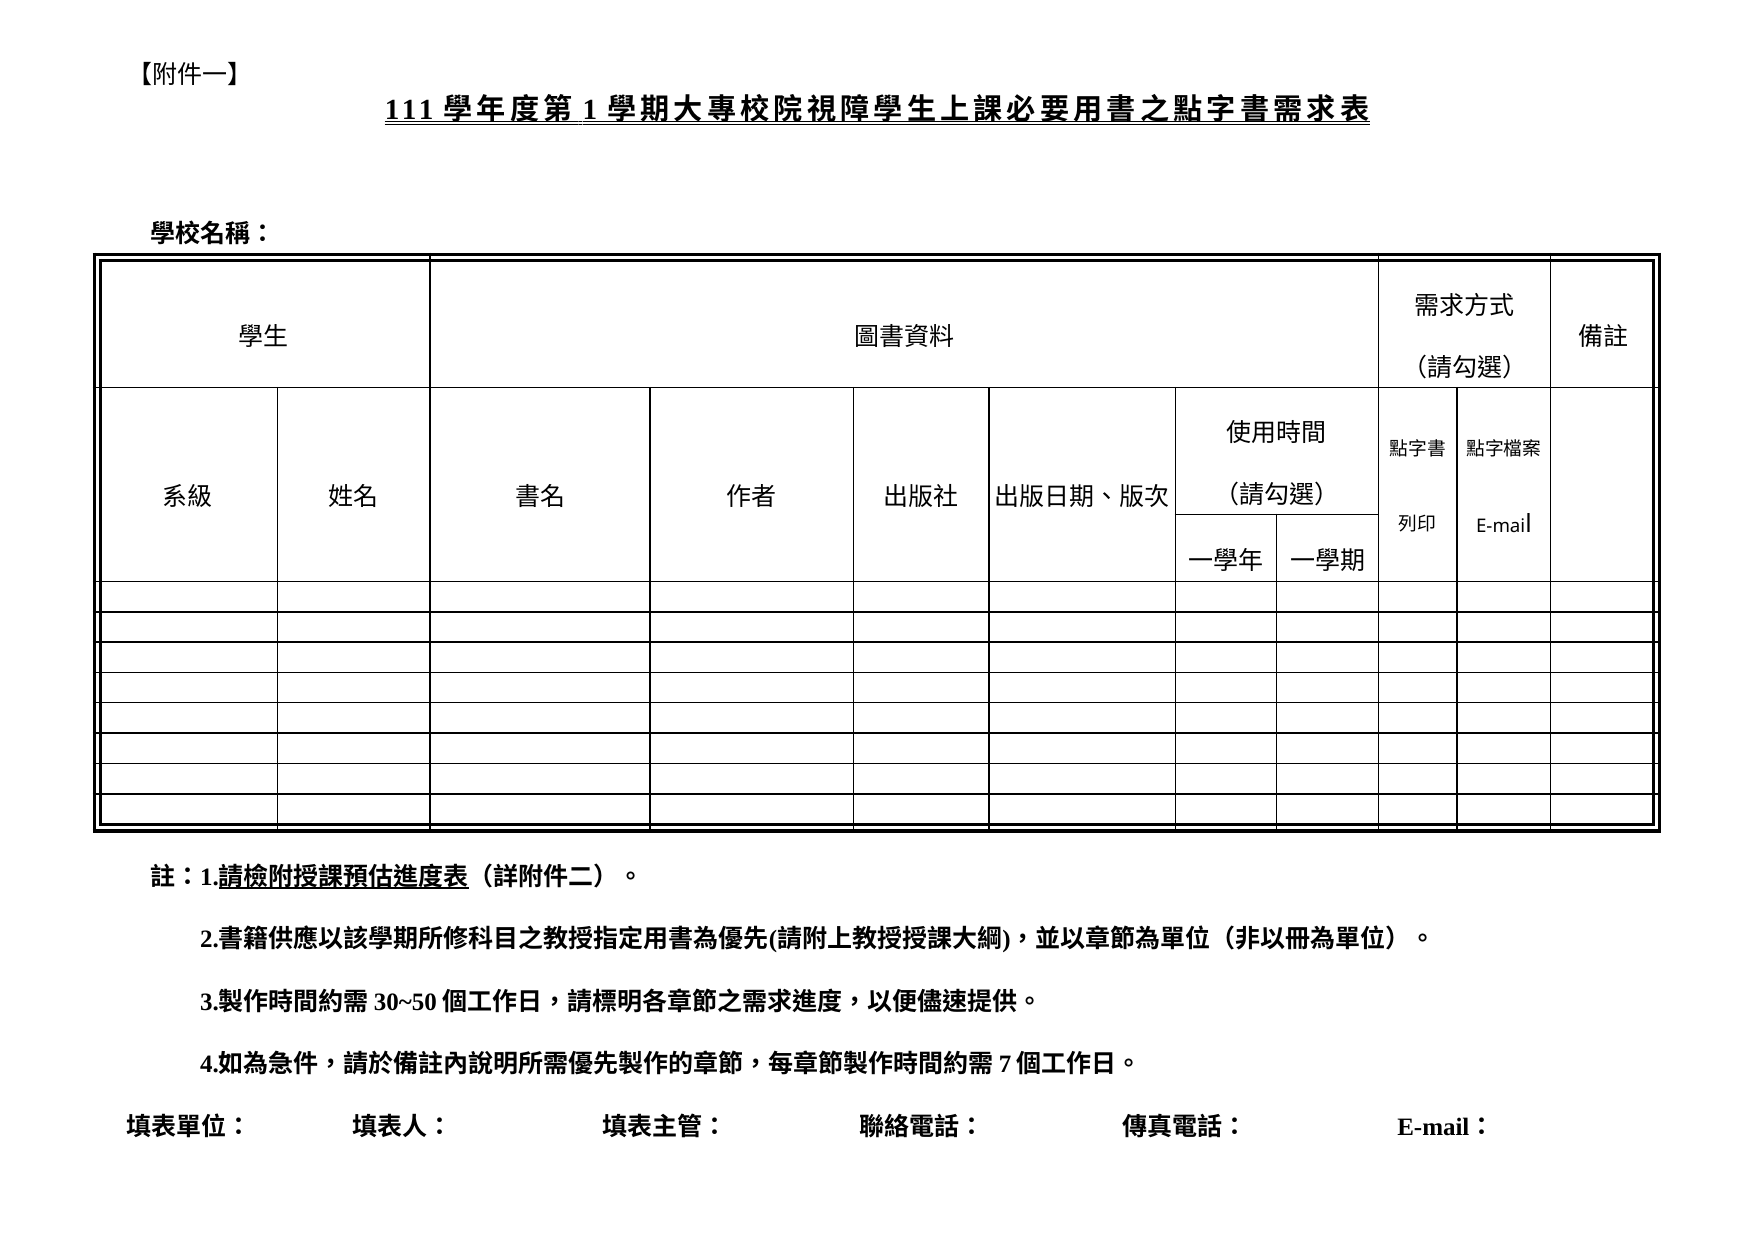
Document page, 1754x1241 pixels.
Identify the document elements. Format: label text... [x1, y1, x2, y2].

table_cell [1277, 764, 1378, 793]
table_cell 作者 [651, 388, 853, 581]
table_cell [1551, 643, 1652, 672]
table_cell [990, 764, 1175, 793]
table_header 聯絡電話： [831, 1083, 1094, 1142]
table_cell [1551, 388, 1652, 581]
table_header 備註 [1551, 256, 1657, 387]
table_cell [1458, 795, 1550, 823]
table_cell [854, 613, 988, 641]
table_cell [854, 703, 988, 732]
text 4.如為急件，請於備註內說明所需優先製作的章節，每章節製作時間約需7個工作日。 [150, 1020, 1604, 1082]
table_cell [1277, 795, 1378, 823]
table_cell [990, 795, 1175, 823]
table_cell [1379, 582, 1456, 611]
table_header 填表單位： [124, 1083, 305, 1142]
table_cell [990, 734, 1175, 762]
table_cell [1458, 673, 1550, 702]
table_cell [431, 613, 649, 641]
text 學校名稱： [150, 190, 1604, 252]
table_cell [1277, 582, 1378, 611]
text 3.製作時間約需30~50個工作日，請標明各章節之需求進度，以便儘速提供。 [150, 957, 1604, 1020]
table_cell [1379, 734, 1456, 762]
table_cell [102, 795, 277, 823]
table_cell [1551, 703, 1652, 732]
table_cell [1551, 795, 1652, 823]
table_cell [102, 703, 277, 732]
table_header 圖書資料 [431, 262, 1378, 387]
table_cell [854, 764, 988, 793]
table_cell 出版日期、版次 [990, 388, 1175, 581]
table_cell [278, 643, 429, 672]
table_cell [1277, 703, 1378, 732]
table_cell [278, 673, 429, 702]
table_cell [651, 613, 853, 641]
table_cell [431, 643, 649, 672]
table_cell [854, 643, 988, 672]
table_cell 點字檔案E-mail [1458, 388, 1550, 581]
table_cell [278, 613, 429, 641]
table_header 填表主管： [568, 1083, 831, 1142]
table_cell [278, 795, 429, 823]
table_cell [278, 734, 429, 762]
table_cell [1379, 613, 1456, 641]
table_cell [1176, 734, 1276, 762]
table_cell [278, 764, 429, 793]
table_cell [1176, 582, 1276, 611]
table_cell [1176, 673, 1276, 702]
table_cell [651, 734, 853, 762]
table_cell [1379, 643, 1456, 672]
table_cell [1458, 643, 1550, 672]
table_cell [1176, 613, 1276, 641]
table_header 填表人： [305, 1083, 568, 1142]
table_cell [431, 673, 649, 702]
table_cell [1176, 643, 1276, 672]
table_cell [651, 764, 853, 793]
table_cell [854, 582, 988, 611]
table_cell [102, 643, 277, 672]
table_cell [651, 703, 853, 732]
table_cell [990, 582, 1175, 611]
table_cell [278, 703, 429, 732]
table_cell [1551, 673, 1652, 702]
table_cell [1551, 764, 1652, 793]
text 【附件一】 [128, 54, 256, 91]
table_cell [1551, 734, 1652, 762]
table_cell [1458, 703, 1550, 732]
table_cell [1379, 703, 1456, 732]
table_cell [1176, 703, 1276, 732]
table_cell 一學年 [1176, 515, 1276, 581]
table_cell 姓名 [278, 388, 429, 581]
table_cell [854, 734, 988, 762]
table_cell 使用時間 （請勾選） [1176, 388, 1378, 513]
table_cell [990, 643, 1175, 672]
table_cell [651, 582, 853, 611]
table_cell [1379, 795, 1456, 823]
table_cell [1551, 582, 1652, 611]
table_cell [431, 582, 649, 611]
table_cell [431, 764, 649, 793]
table_header 學生 [97, 256, 429, 387]
table_cell [431, 795, 649, 823]
table_cell [1176, 795, 1276, 823]
table_cell 點字書 列印 [1379, 388, 1456, 581]
table_cell [1458, 613, 1550, 641]
text 2.書籍供應以該學期所修科目之教授指定用書為優先(請附上教授授課大綱)，並以章節為單位（非以冊為單位）。 [150, 895, 1604, 957]
table_cell [431, 734, 649, 762]
table_cell [1379, 764, 1456, 793]
table_cell [1176, 764, 1276, 793]
table_cell [102, 582, 277, 611]
table_cell [651, 673, 853, 702]
table_cell [431, 703, 649, 732]
table_cell [1458, 764, 1550, 793]
table_cell [990, 673, 1175, 702]
table_cell [854, 673, 988, 702]
table_cell 一學期 [1277, 515, 1378, 581]
table_cell [854, 795, 988, 823]
table_cell [102, 734, 277, 762]
table_header 傳真電話： [1094, 1083, 1357, 1142]
table_cell 書名 [431, 388, 649, 581]
table_cell [1277, 734, 1378, 762]
table_cell [651, 795, 853, 823]
table_cell [102, 764, 277, 793]
table_cell [1277, 673, 1378, 702]
table_header E-mail： [1357, 1083, 1630, 1142]
table_cell 系級 [102, 388, 277, 581]
table_cell [102, 673, 277, 702]
table_cell [990, 703, 1175, 732]
table_cell [1379, 673, 1456, 702]
table_cell [1458, 734, 1550, 762]
table_header 需求方式 （請勾選） [1379, 262, 1550, 387]
table_cell [102, 613, 277, 641]
table_cell [1458, 582, 1550, 611]
table_cell [1277, 643, 1378, 672]
text 註：1.請檢附授課預估進度表（詳附件二）。 [150, 833, 1604, 895]
table_cell [1551, 613, 1652, 641]
table_cell [990, 613, 1175, 641]
text 111學年度第1學期大專校院視障學生上課必要用書之點字書需求表 [112, 47, 1604, 127]
table_cell [278, 582, 429, 611]
table_cell 出版社 [854, 388, 988, 581]
table_cell [1277, 613, 1378, 641]
table_cell [651, 643, 853, 672]
